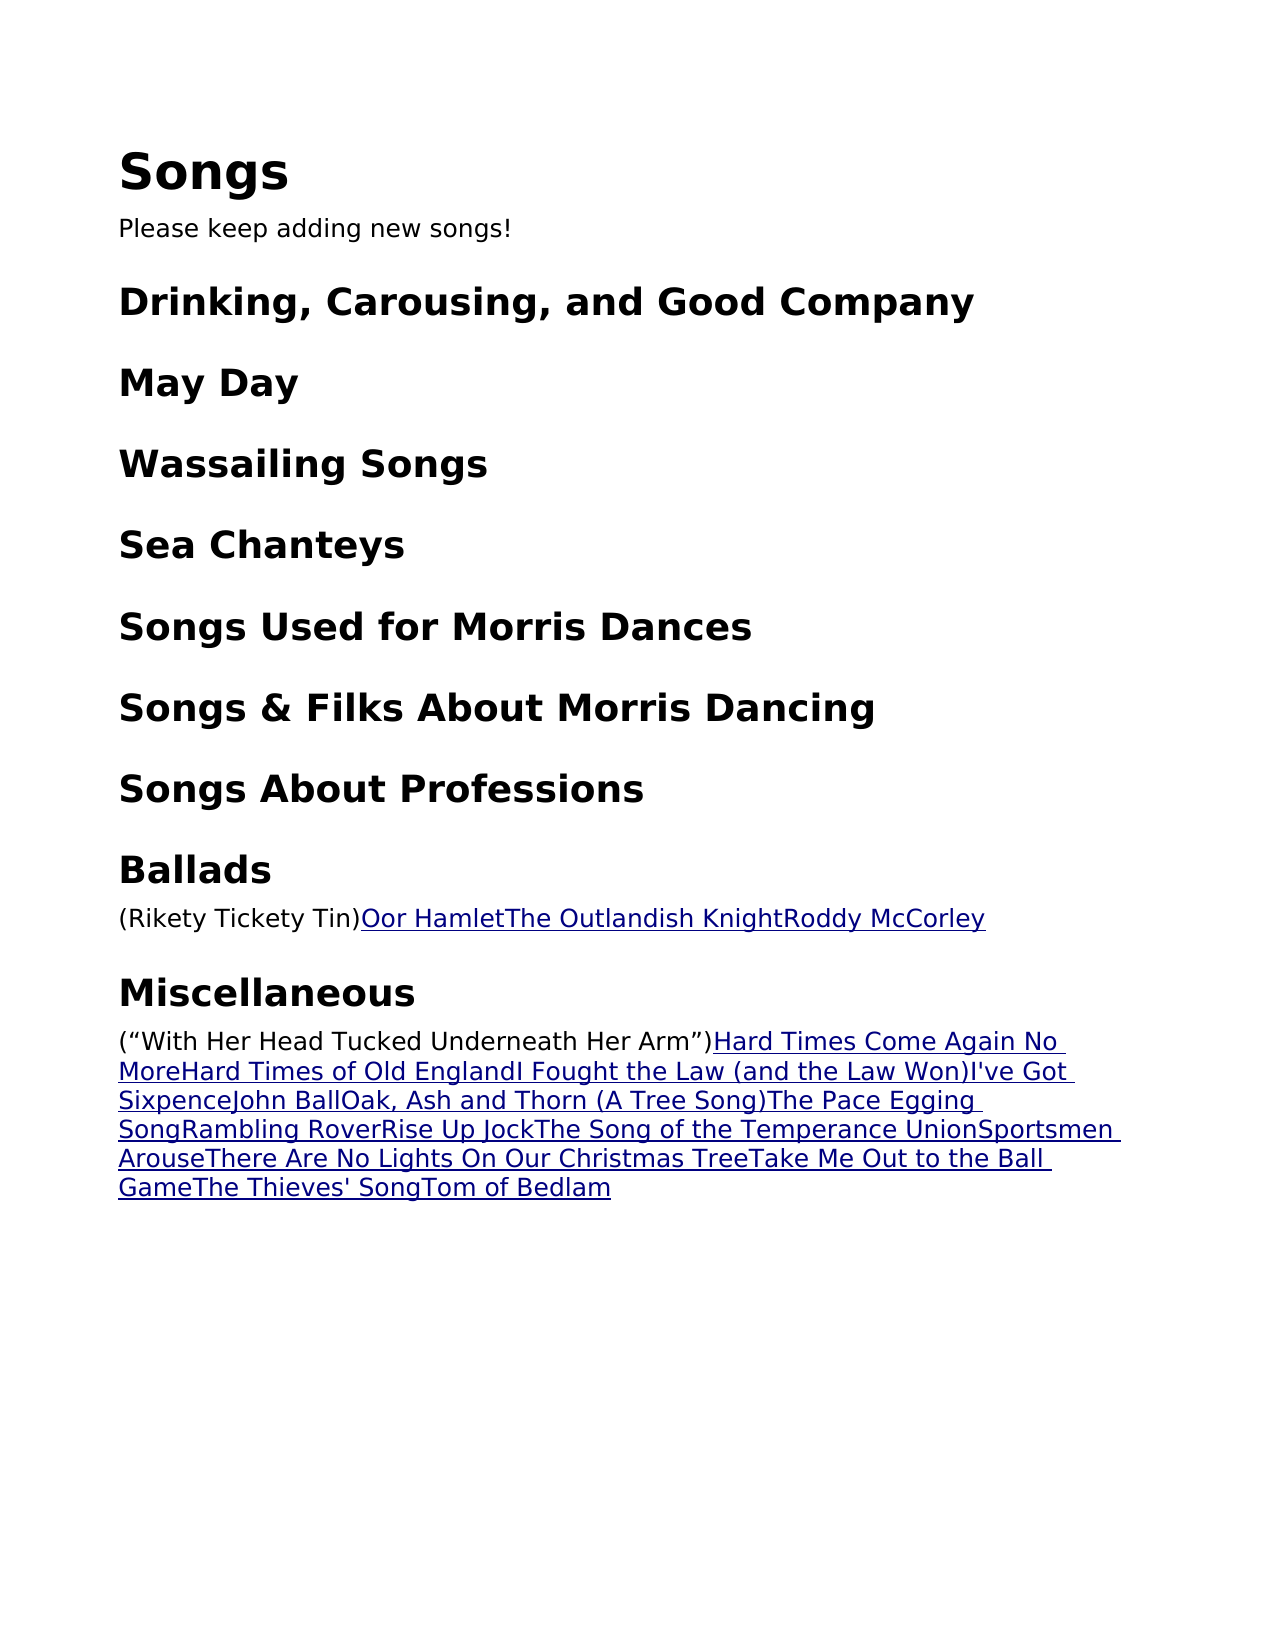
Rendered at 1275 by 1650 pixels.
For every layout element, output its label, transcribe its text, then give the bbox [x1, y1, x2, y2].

subtitle May Day [118, 362, 1157, 405]
subtitle Drinking, Carousing, and Good Company [118, 281, 1157, 324]
text Please keep adding new songs! [118, 214, 1157, 243]
subtitle Miscellaneous [118, 971, 1157, 1015]
subtitle Sea Chanteys [118, 524, 1157, 568]
text (“With Her Head Tucked Underneath Her Arm”)Hard Times Come Again No MoreHard Times of Old EnglandI Fought the Law (and the Law Won)I've Got SixpenceJohn BallOak, Ash and Thorn (A Tree Song)The Pace Egging SongRambling RoverRise Up JockThe Song of the Temperance UnionSportsmen ArouseThere Are No Lights On Our Christmas TreeTake Me Out to the Ball GameThe Thieves' SongTom of Bedlam [118, 1027, 1157, 1202]
text (Rikety Tickety Tin)Oor HamletThe Outlandish KnightRoddy McCorley [118, 905, 1157, 934]
subtitle Wassailing Songs [118, 443, 1157, 486]
subtitle Songs [118, 143, 1157, 201]
subtitle Songs Used for Morris Dances [118, 605, 1157, 649]
subtitle Songs & Filks About Morris Dancing [118, 686, 1157, 730]
subtitle Songs About Professions [118, 767, 1157, 811]
subtitle Ballads [118, 848, 1157, 892]
